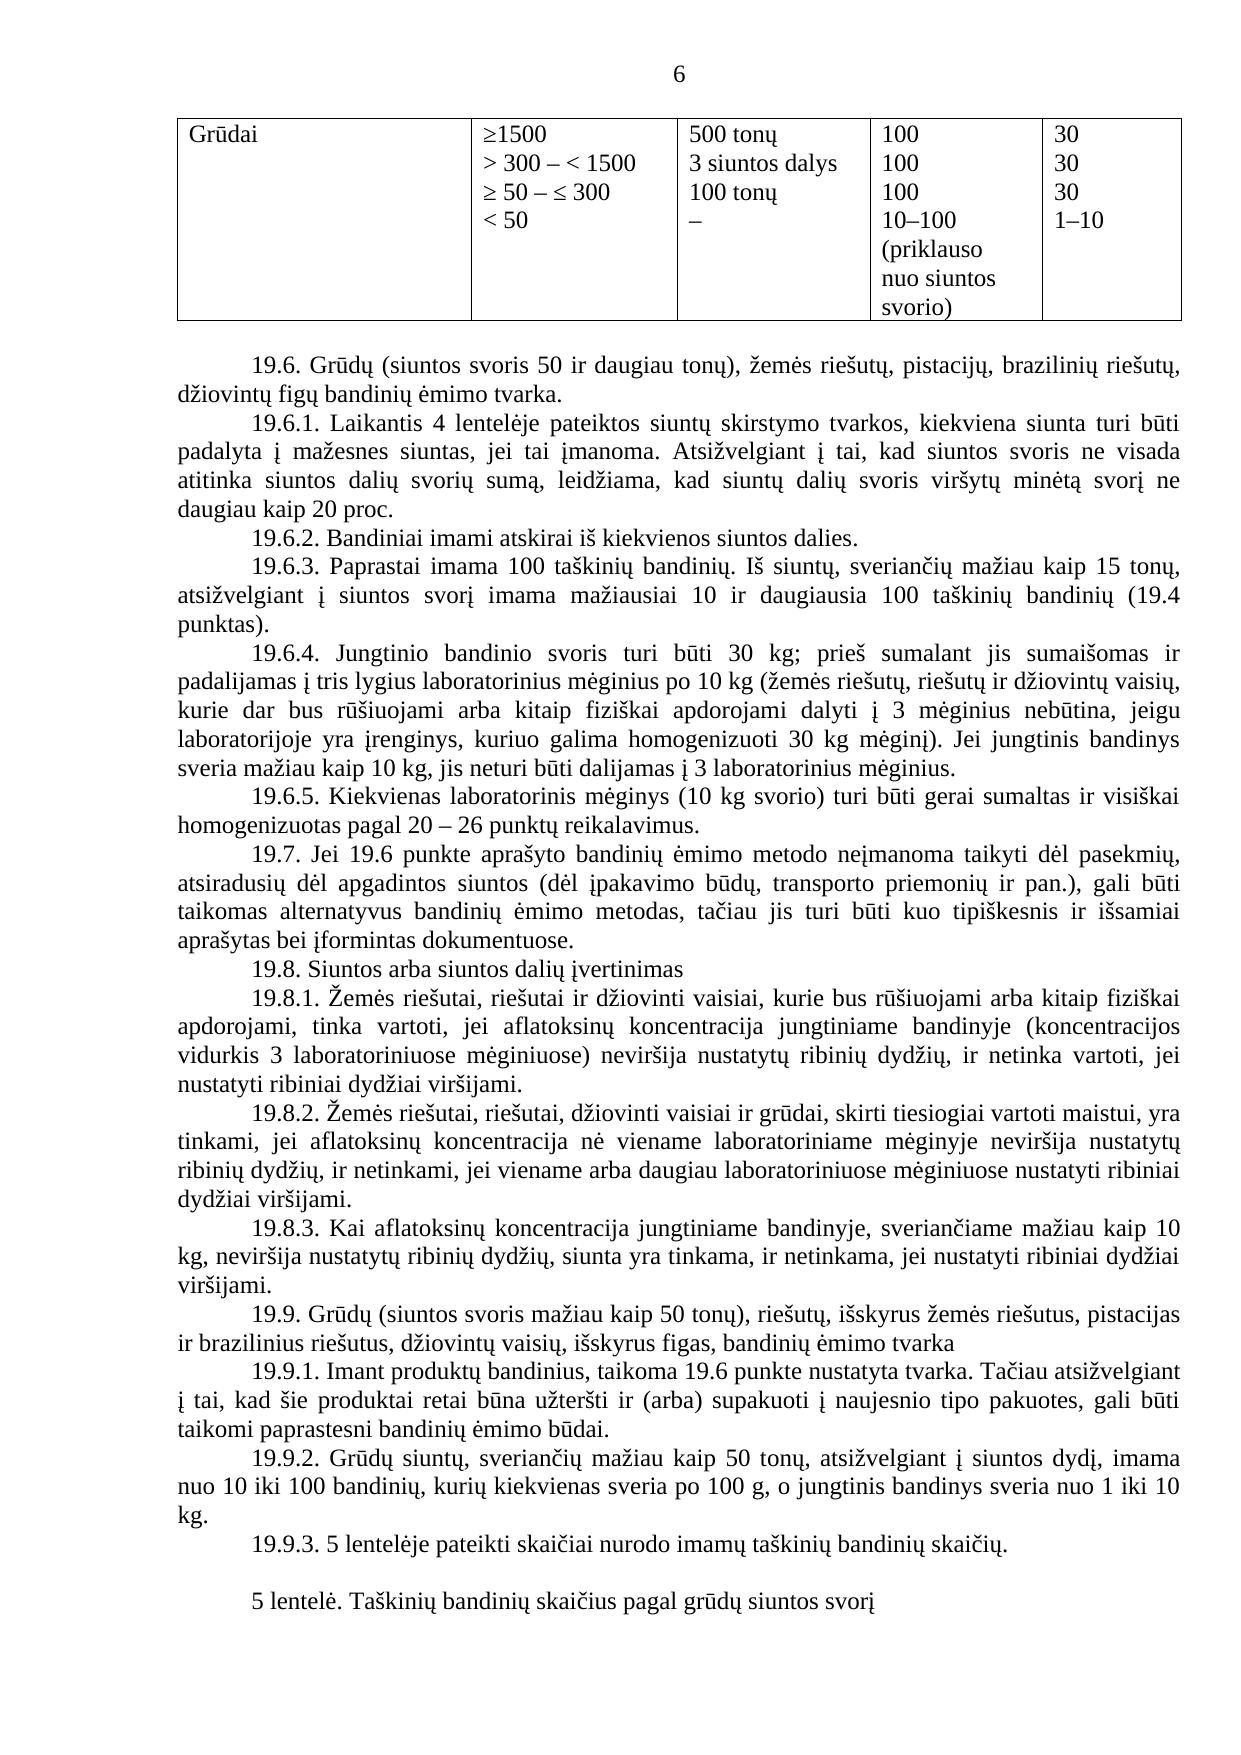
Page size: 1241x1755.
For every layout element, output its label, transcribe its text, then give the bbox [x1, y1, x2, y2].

table_cell 100 [871, 119, 1042, 148]
table_cell [678, 263, 870, 320]
table_cell 1–10 [1043, 205, 1181, 263]
table_cell 500 tonų [678, 119, 870, 148]
table_cell 30 [1043, 148, 1181, 177]
text 19.9.1. Imant produktų bandinius, taikoma 19.6 punkte nustatyta tvarka. Tačiau atsižvelgiant į tai, kad šie produktai retai būna užteršti ir (arba) supakuoti į naujesnio tipo pakuotes, gali būti taikomi paprastesni bandinių ėmimo būdai. [177, 1356, 1181, 1443]
text 19.6.2. Bandiniai imami atskirai iš kiekvienos siuntos dalies. [177, 523, 1181, 551]
table_cell 100 tonų [678, 177, 870, 205]
table_cell [1043, 263, 1181, 320]
table_cell ≥1500 [472, 119, 677, 148]
text 19.6.1. Laikantis 4 lentelėje pateiktos siuntų skirstymo tvarkos, kiekviena siunta turi būti padalyta į mažesnes siuntas, jei tai įmanoma. Atsižvelgiant į tai, kad siuntos svoris ne visada atitinka siuntos dalių svorių sumą, leidžiama, kad siuntų dalių svoris viršytų minėtą svorį ne daugiau kaip 20 proc. [177, 408, 1181, 523]
table_cell [178, 263, 471, 320]
text 19.9.3. 5 lentelėje pateikti skaičiai nurodo imamų taškinių bandinių skaičių. [177, 1529, 1181, 1558]
table_cell < 50 [472, 205, 677, 263]
table_cell – [678, 205, 870, 263]
table_cell Grūdai [178, 119, 471, 148]
table_cell 3 siuntos dalys [678, 148, 870, 177]
table_cell [178, 205, 471, 263]
table_cell 30 [1043, 177, 1181, 205]
text 19.8.1. Žemės riešutai, riešutai ir džiovinti vaisiai, kurie bus rūšiuojami arba kitaip fiziškai apdorojami, tinka vartoti, jei aflatoksinų koncentracija jungtiniame bandinyje (koncentracijos vidurkis 3 laboratoriniuose mėginiuose) neviršija nustatytų ribinių dydžių, ir netinka vartoti, jei nustatyti ribiniai dydžiai viršijami. [177, 983, 1181, 1098]
text 19.9. Grūdų (siuntos svoris mažiau kaip 50 tonų), riešutų, išskyrus žemės riešutus, pistacijas ir brazilinius riešutus, džiovintų vaisių, išskyrus figas, bandinių ėmimo tvarka [177, 1299, 1181, 1356]
table_cell 100 [871, 148, 1042, 177]
table_cell ≥ 50 – ≤ 300 [472, 177, 677, 205]
text 19.6.5. Kiekvienas laboratorinis mėginys (10 kg svorio) turi būti gerai sumaltas ir visiškai homogenizuotas pagal 20 – 26 punktų reikalavimus. [177, 781, 1181, 839]
table_cell [178, 148, 471, 177]
text 19.8. Siuntos arba siuntos dalių įvertinimas [177, 954, 1181, 983]
table_cell 100 [871, 177, 1042, 205]
text 19.8.2. Žemės riešutai, riešutai, džiovinti vaisiai ir grūdai, skirti tiesiogiai vartoti maistui, yra tinkami, jei aflatoksinų koncentracija nė viename laboratoriniame mėginyje neviršija nustatytų ribinių dydžių, ir netinkami, jei viename arba daugiau laboratoriniuose mėginiuose nustatyti ribiniai dydžiai viršijami. [177, 1098, 1181, 1213]
table_cell nuo siuntos svorio) [871, 263, 1042, 320]
text 19.6.4. Jungtinio bandinio svoris turi būti 30 kg; prieš sumalant jis sumaišomas ir padalijamas į tris lygius laboratorinius mėginius po 10 kg (žemės riešutų, riešutų ir džiovintų vaisių, kurie dar bus rūšiuojami arba kitaip fiziškai apdorojami dalyti į 3 mėginius nebūtina, jeigu laboratorijoje yra įrenginys, kuriuo galima homogenizuoti 30 kg mėginį). Jei jungtinis bandinys sveria mažiau kaip 10 kg, jis neturi būti dalijamas į 3 laboratorinius mėginius. [177, 638, 1181, 781]
text 19.6.3. Paprastai imama 100 taškinių bandinių. Iš siuntų, sveriančių mažiau kaip 15 tonų, atsižvelgiant į siuntos svorį imama mažiausiai 10 ir daugiausia 100 taškinių bandinių (19.4 punktas). [177, 551, 1181, 638]
text 19.8.3. Kai aflatoksinų koncentracija jungtiniame bandinyje, sveriančiame mažiau kaip 10 kg, neviršija nustatytų ribinių dydžių, siunta yra tinkama, ir netinkama, jei nustatyti ribiniai dydžiai viršijami. [177, 1213, 1181, 1299]
text 19.6. Grūdų (siuntos svoris 50 ir daugiau tonų), žemės riešutų, pistacijų, brazilinių riešutų, džiovintų figų bandinių ėmimo tvarka. [177, 350, 1181, 408]
table_cell 30 [1043, 119, 1181, 148]
text 19.9.2. Grūdų siuntų, sveriančių mažiau kaip 50 tonų, atsižvelgiant į siuntos dydį, imama nuo 10 iki 100 bandinių, kurių kiekvienas sveria po 100 g, o jungtinis bandinys sveria nuo 1 iki 10 kg. [177, 1443, 1181, 1529]
table_cell [472, 263, 677, 320]
table_cell 10–100 (priklauso [871, 205, 1042, 263]
text 19.7. Jei 19.6 punkte aprašyto bandinių ėmimo metodo neįmanoma taikyti dėl pasekmių, atsiradusių dėl apgadintos siuntos (dėl įpakavimo būdų, transporto priemonių ir pan.), gali būti taikomas alternatyvus bandinių ėmimo metodas, tačiau jis turi būti kuo tipiškesnis ir išsamiai aprašytas bei įformintas dokumentuose. [177, 839, 1181, 954]
text 5 lentelė. Taškinių bandinių skaičius pagal grūdų siuntos svorį [177, 1586, 1181, 1615]
table_cell [178, 177, 471, 205]
table_cell > 300 – < 1500 [472, 148, 677, 177]
